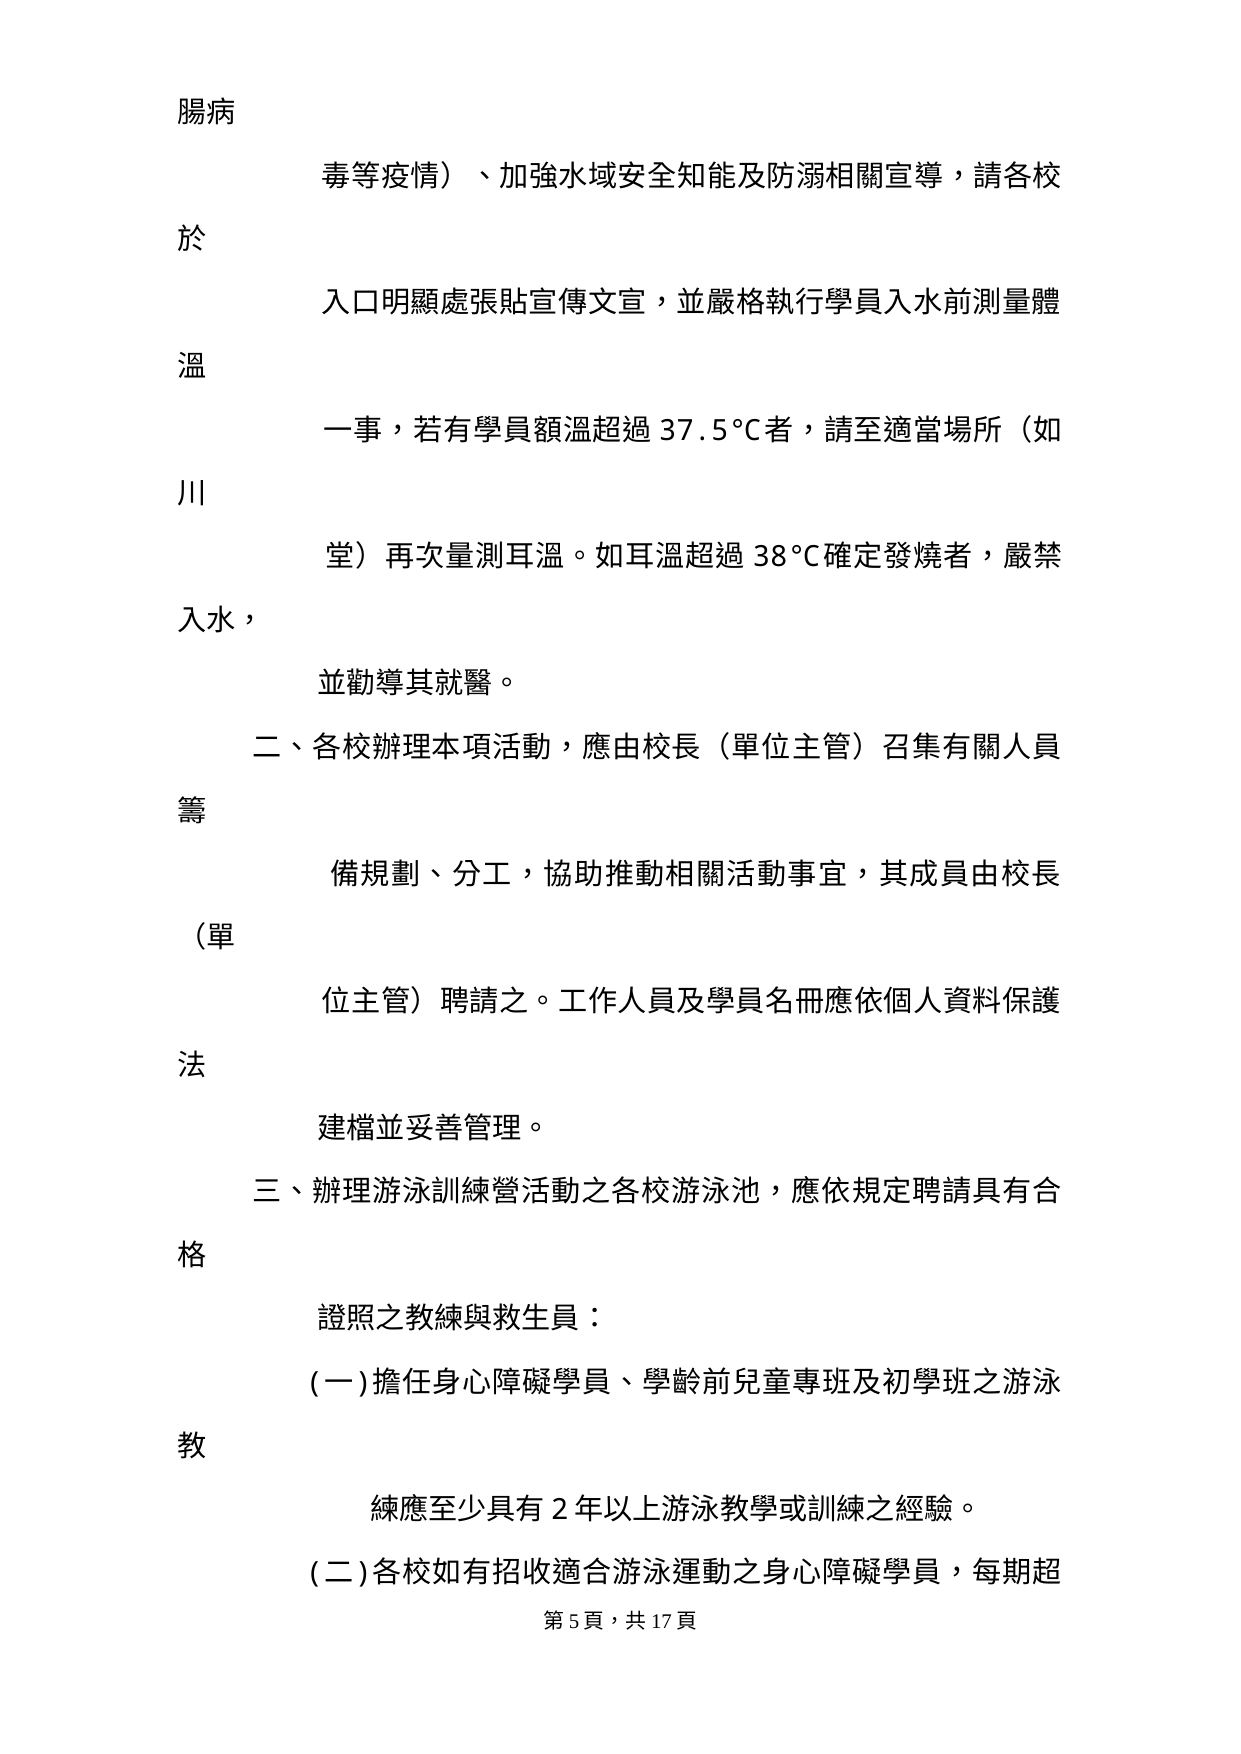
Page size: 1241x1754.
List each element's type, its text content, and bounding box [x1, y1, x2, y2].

text (一)擔任身心障礙學員、學齡前兒童專班及初學班之游泳教 [177, 1358, 1063, 1464]
text 位主管）聘請之。工作人員及學員名冊應依個人資料保護法 [177, 977, 1063, 1083]
text 三、辦理游泳訓練營活動之各校游泳池，應依規定聘請具有合格 [177, 1168, 1063, 1274]
text (二)各校如有招收適合游泳運動之身心障礙學員，每期超 [177, 1549, 1063, 1591]
text 二、各校辦理本項活動，應由校長（單位主管）召集有關人員籌 [177, 723, 1063, 829]
text 一事，若有學員額溫超過37.5℃者，請至適當場所（如：川 [177, 406, 1063, 512]
text 一、為防治各類疫情（如COVID-19、SARS、H7N9新型流感、腸病 [177, 89, 1063, 131]
text 證照之教練與救生員： [177, 1295, 1063, 1337]
text 練應至少具有2年以上游泳教學或訓練之經驗。 [177, 1486, 1063, 1528]
text 備規劃、分工，協助推動相關活動事宜，其成員由校長（單 [177, 851, 1063, 956]
text 建檔並妥善管理。 [177, 1104, 1063, 1147]
text 堂）再次量測耳溫。如耳溫超過38℃確定發燒者，嚴禁入水， [177, 533, 1063, 639]
text 毒等疫情）、加強水域安全知能及防溺相關宣導，請各校於 [177, 152, 1063, 258]
text 入口明顯處張貼宣傳文宣，並嚴格執行學員入水前測量體溫 [177, 279, 1063, 385]
text 並勸導其就醫。 [177, 660, 1063, 702]
